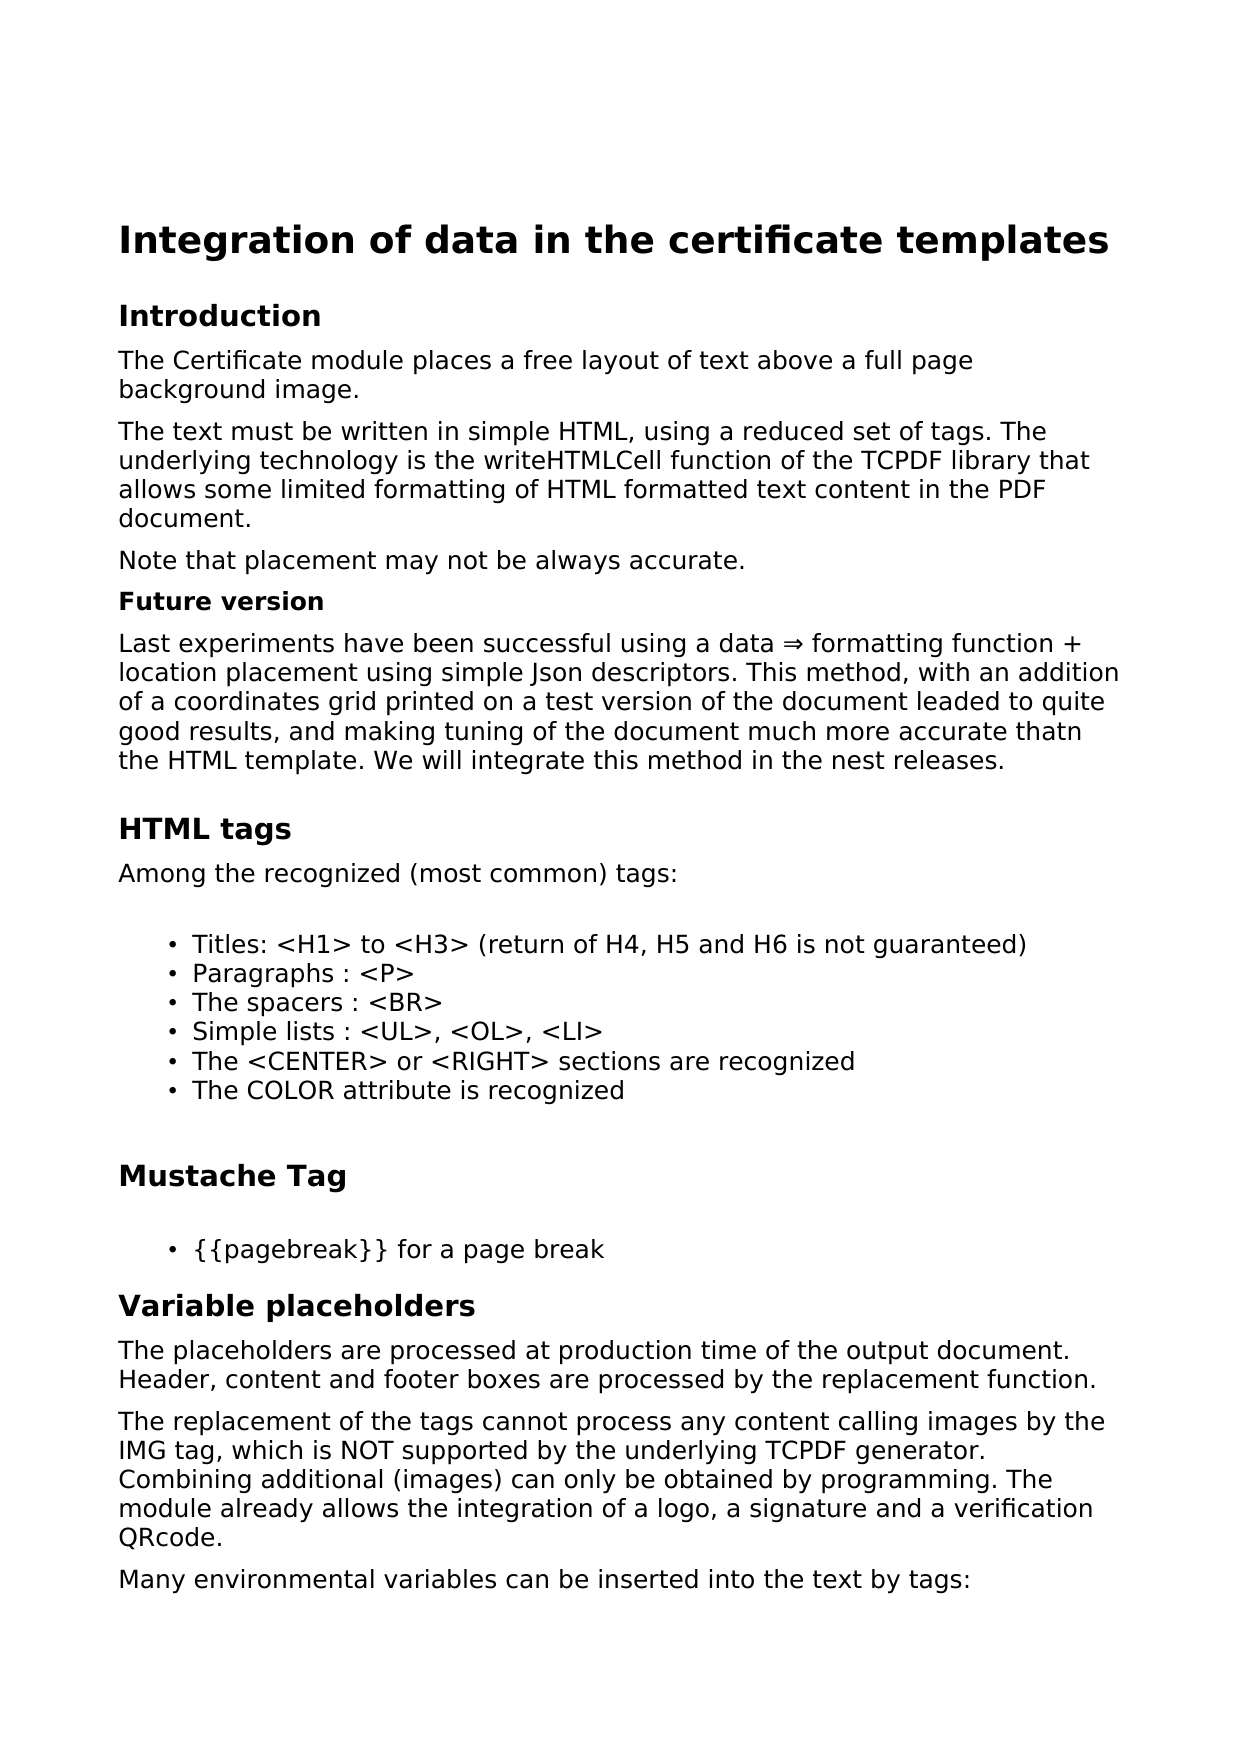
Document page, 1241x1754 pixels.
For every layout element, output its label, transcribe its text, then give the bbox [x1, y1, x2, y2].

text The replacement of the tags cannot process any content calling images by the IMG tag, which is NOT supported by the underlying TCPDF generator. Combining additional (images) can only be obtained by programming. The module already allows the integration of a logo, a signature and a verification QRcode. [118, 1407, 1122, 1553]
list The spacers : <BR> [177, 988, 1122, 1018]
list Titles: <H1> to <H3> (return of H4, H5 and H6 is not guaranteed) [177, 930, 1122, 959]
text Last experiments have been successful using a data ⇒ formatting function + location placement using simple Json descriptors. This method, with an addition of a coordinates grid printed on a test version of the document leaded to quite good results, and making tuning of the document much more accurate thatn the HTML template. We will integrate this method in the nest releases. [118, 629, 1122, 775]
subtitle Variable placeholders [118, 1290, 1122, 1324]
list {{pagebreak}} for a page break [177, 1236, 1122, 1265]
text Among the recognized (most common) tags: [118, 859, 1122, 888]
text Many environmental variables can be inserted into the text by tags: [118, 1565, 1122, 1594]
text The placeholders are processed at production time of the output document. Header, content and footer boxes are processed by the replacement function. [118, 1336, 1122, 1394]
list Paragraphs : <P> [177, 959, 1122, 988]
subtitle Mustache Tag [118, 1159, 1122, 1193]
subtitle HTML tags [118, 812, 1122, 846]
subtitle Introduction [118, 299, 1122, 333]
list The COLOR attribute is recognized [177, 1076, 1122, 1105]
list The <CENTER> or <RIGHT> sections are recognized [177, 1047, 1122, 1076]
text The text must be written in simple HTML, using a reduced set of tags. The underlying technology is the writeHTMLCell function of the TCPDF library that allows some limited formatting of HTML formatted text content in the PDF document. [118, 417, 1122, 533]
text Future version [118, 587, 1122, 617]
list Simple lists : <UL>, <OL>, <LI> [177, 1018, 1122, 1047]
subtitle Integration of data in the certificate templates [118, 218, 1122, 262]
text Note that placement may not be always accurate. [118, 546, 1122, 575]
text The Certificate module places a free layout of text above a full page background image. [118, 346, 1122, 404]
